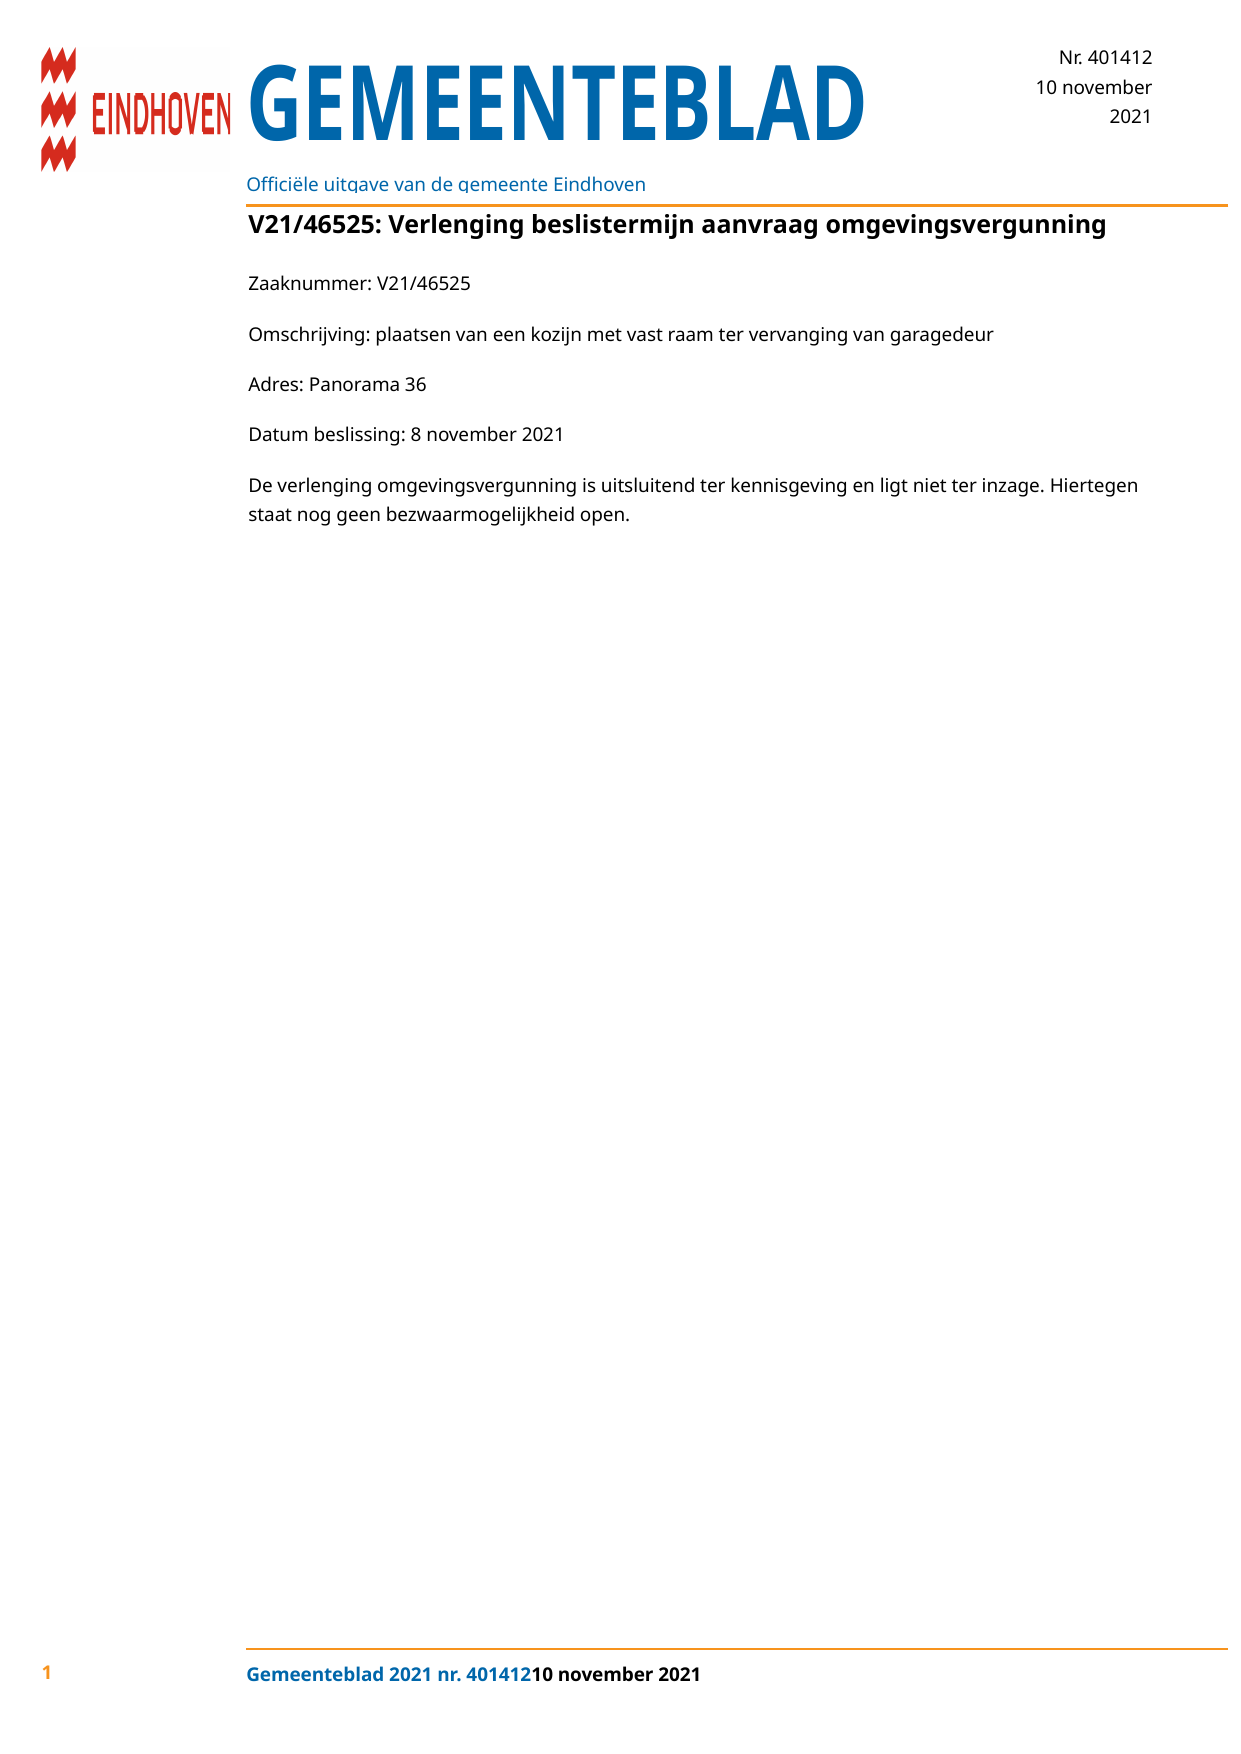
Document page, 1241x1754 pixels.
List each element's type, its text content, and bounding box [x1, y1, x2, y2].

text V21/46525: Verlenging beslistermijn aanvraag omgevingsvergunning [248, 207, 1152, 241]
text De verlenging omgevingsvergunning is uitsluitend ter kennisgeving en ligt niet ter inzage. Hiertegen staat nog geen bezwaarmogelijkheid open. [248, 472, 1152, 527]
text Datum beslissing: 8 november 2021 [248, 422, 1152, 447]
picture [41, 47, 231, 172]
text Adres: Panorama 36 [248, 371, 1152, 397]
text Zaaknummer: V21/46525 [248, 270, 1152, 296]
text Omschrijving: plaatsen van een kozijn met vast raam ter vervanging van garagedeur [248, 321, 1152, 346]
